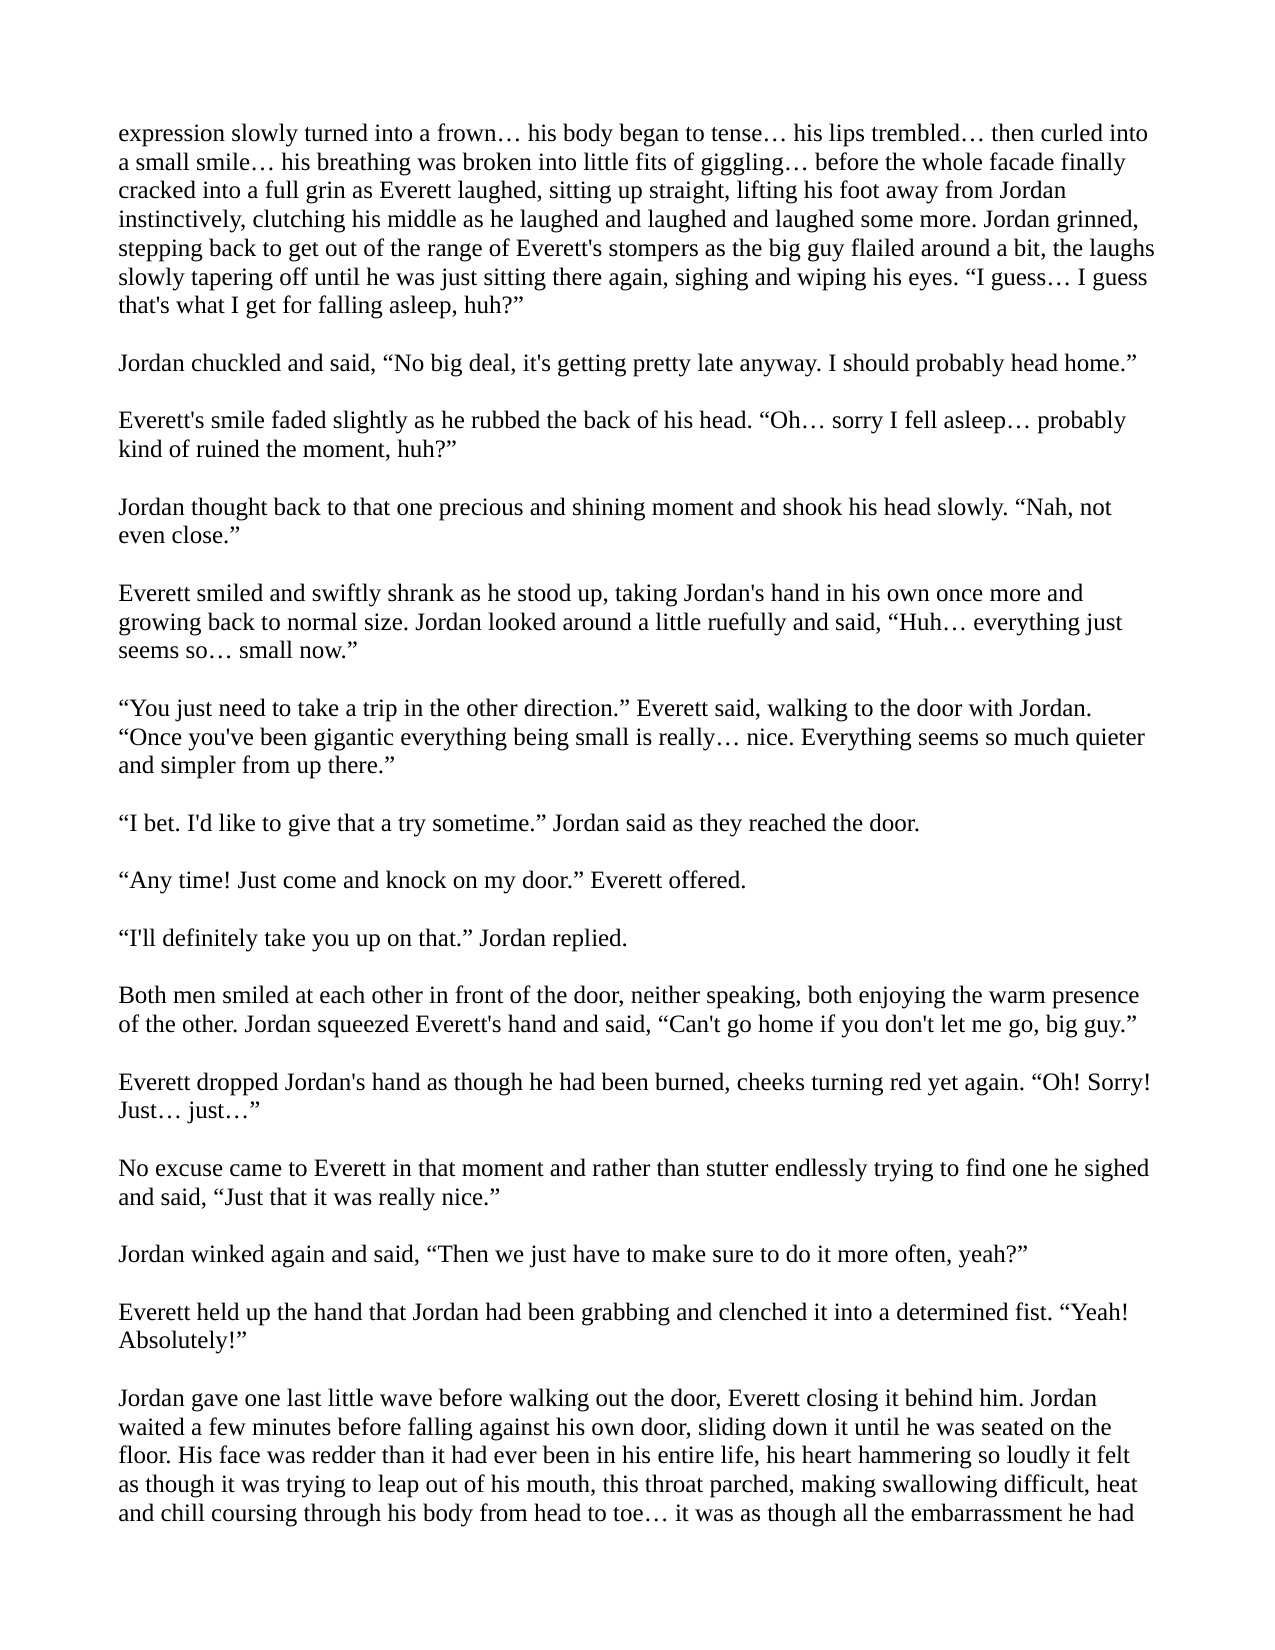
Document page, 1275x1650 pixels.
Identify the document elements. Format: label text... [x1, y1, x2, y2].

text No excuse came to Everett in that moment and rather than stutter endlessly trying to find one he sighed and said, “Just that it was really nice.” [118, 1153, 1157, 1211]
text Jordan chuckled and said, “No big deal, it's getting pretty late anyway. I should probably head home.” [118, 348, 1157, 377]
text Everett smiled and swiftly shrank as he stood up, taking Jordan's hand in his own once more and growing back to normal size. Jordan looked around a little ruefully and said, “Huh… everything just seems so… small now.” [118, 578, 1157, 664]
text expression slowly turned into a frown… his body began to tense… his lips trembled… then curled into a small smile… his breathing was broken into little fits of giggling… before the whole facade finally cracked into a full grin as Everett laughed, sitting up straight, lifting his foot away from Jordan instinctively, clutching his middle as he laughed and laughed and laughed some more. Jordan grinned, stepping back to get out of the range of Everett's stompers as the big guy flailed around a bit, the laughs slowly tapering off until he was just sitting there again, sighing and wiping his eyes. “I guess… I guess that's what I get for falling asleep, huh?” [118, 118, 1157, 319]
text Everett held up the hand that Jordan had been grabbing and clenched it into a determined fist. “Yeah! Absolutely!” [118, 1297, 1157, 1354]
text “Any time! Just come and knock on my door.” Everett offered. [118, 866, 1157, 894]
text Jordan winked again and said, “Then we just have to make sure to do it more often, yeah?” [118, 1239, 1157, 1268]
text “I bet. I'd like to give that a try sometime.” Jordan said as they reached the door. [118, 808, 1157, 837]
text Jordan gave one last little wave before walking out the door, Everett closing it behind him. Jordan waited a few minutes before falling against his own door, sliding down it until he was seated on the floor. His face was redder than it had ever been in his entire life, his heart hammering so loudly it felt as though it was trying to leap out of his mouth, this throat parched, making swallowing difficult, heat and chill coursing through his body from head to toe… it was as though all the embarrassment he had [118, 1383, 1157, 1527]
text Jordan thought back to that one precious and shining moment and shook his head slowly. “Nah, not even close.” [118, 492, 1157, 549]
text Everett dropped Jordan's hand as though he had been burned, cheeks turning red yet again. “Oh! Sorry! Just… just…” [118, 1067, 1157, 1124]
text Everett's smile faded slightly as he rubbed the back of his head. “Oh… sorry I fell asleep… probably kind of ruined the moment, huh?” [118, 406, 1157, 463]
text Both men smiled at each other in front of the door, neither speaking, both enjoying the warm presence of the other. Jordan squeezed Everett's hand and said, “Can't go home if you don't let me go, big guy.” [118, 981, 1157, 1038]
text “I'll definitely take you up on that.” Jordan replied. [118, 923, 1157, 952]
text “You just need to take a trip in the other direction.” Everett said, walking to the door with Jordan. “Once you've been gigantic everything being small is really… nice. Everything seems so much quieter and simpler from up there.” [118, 693, 1157, 779]
